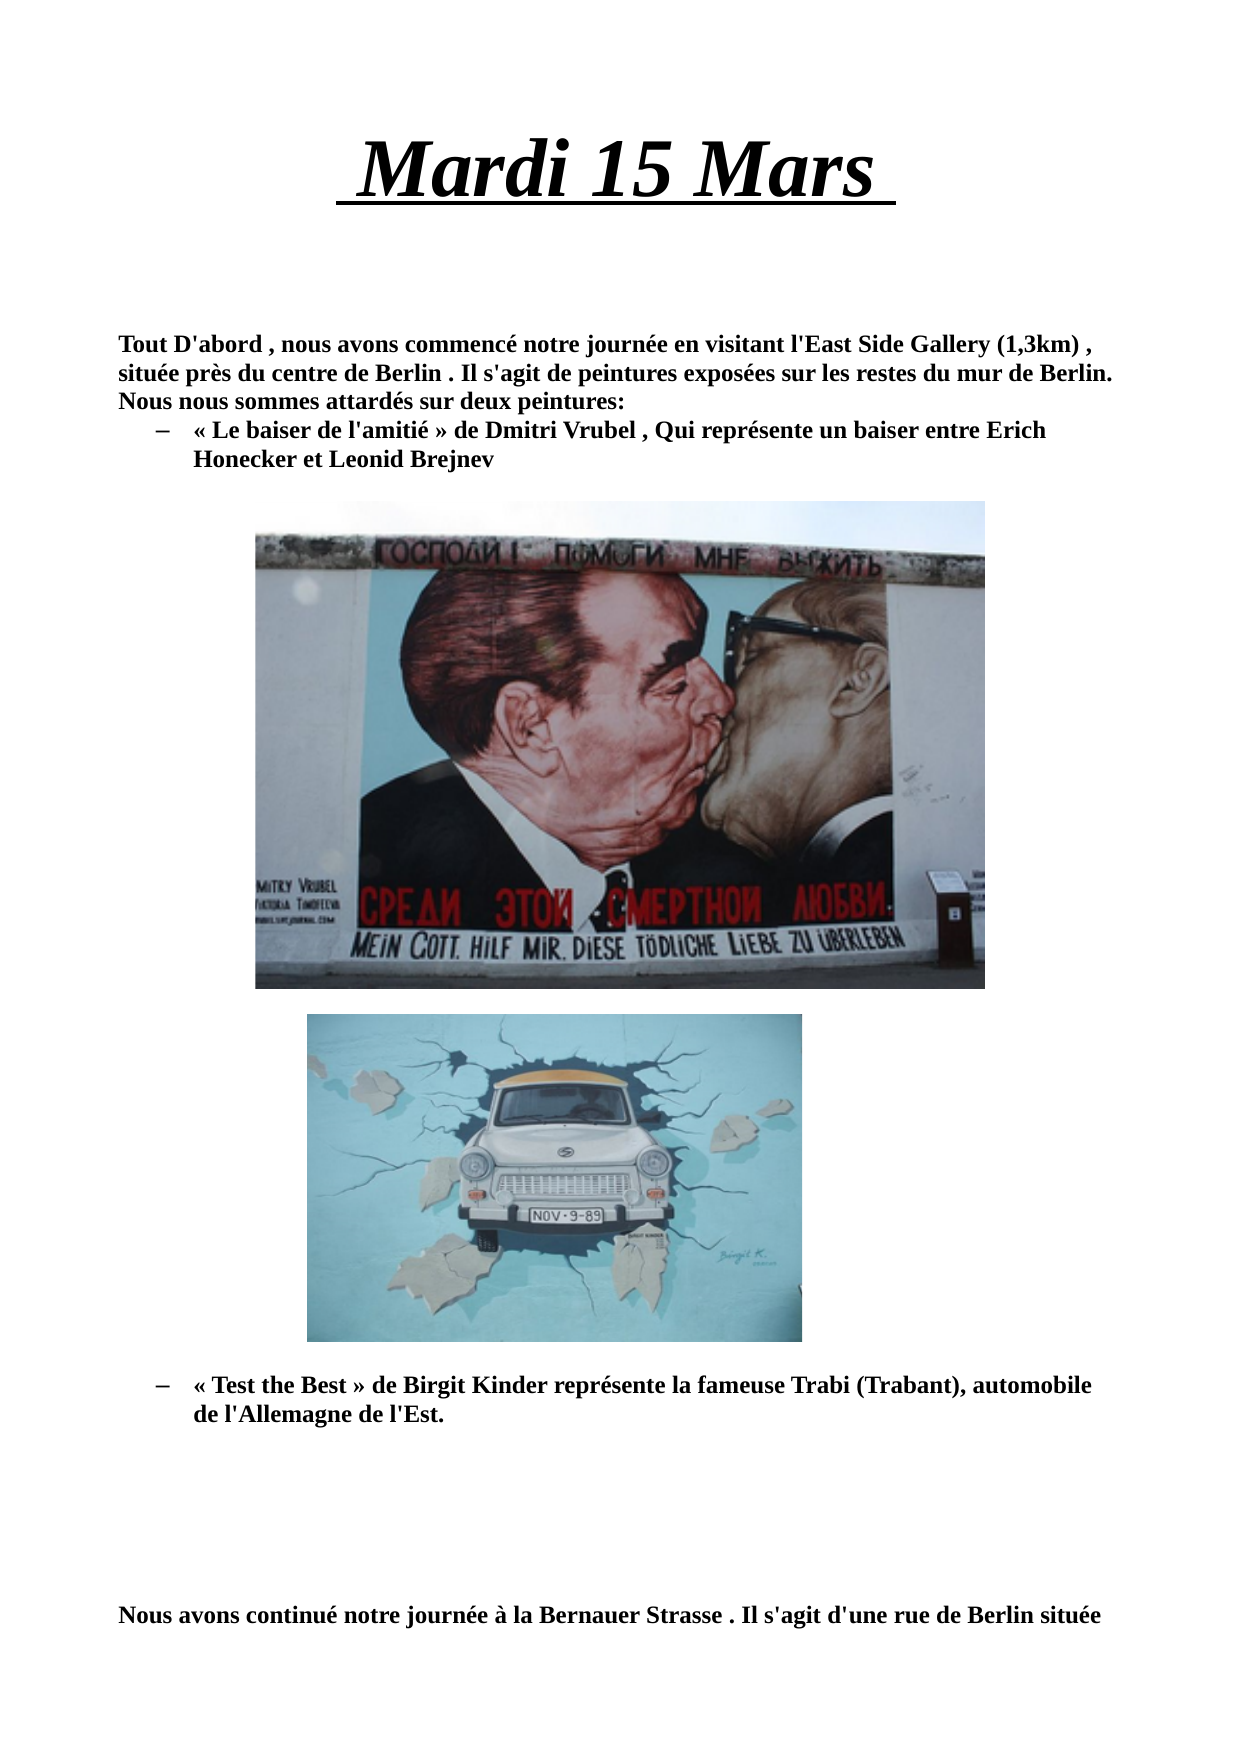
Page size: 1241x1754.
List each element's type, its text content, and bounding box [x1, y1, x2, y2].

list « Test the Best » de Birgit Kinder représente la fameuse Trabi (Trabant), automobile de l'Allemagne de l'Est. [156, 1370, 1122, 1427]
text Nous avons continué notre journée à la Bernauer Strasse . Il s'agit d'une rue de Berlin située [118, 1600, 1122, 1629]
text Tout D'abord , nous avons commencé notre journée en visitant l'East Side Gallery (1,3km) , située près du centre de Berlin . Il s'agit de peintures exposées sur les restes du mur de Berlin. Nous nous sommes attardés sur deux peintures: [118, 329, 1122, 415]
picture [307, 1014, 803, 1342]
list « Le baiser de l'amitié » de Dmitri Vrubel , Qui représente un baiser entre Erich Honecker et Leonid Brejnev [156, 415, 1122, 473]
text Mardi 15 Mars [118, 118, 1122, 214]
picture [255, 501, 985, 989]
